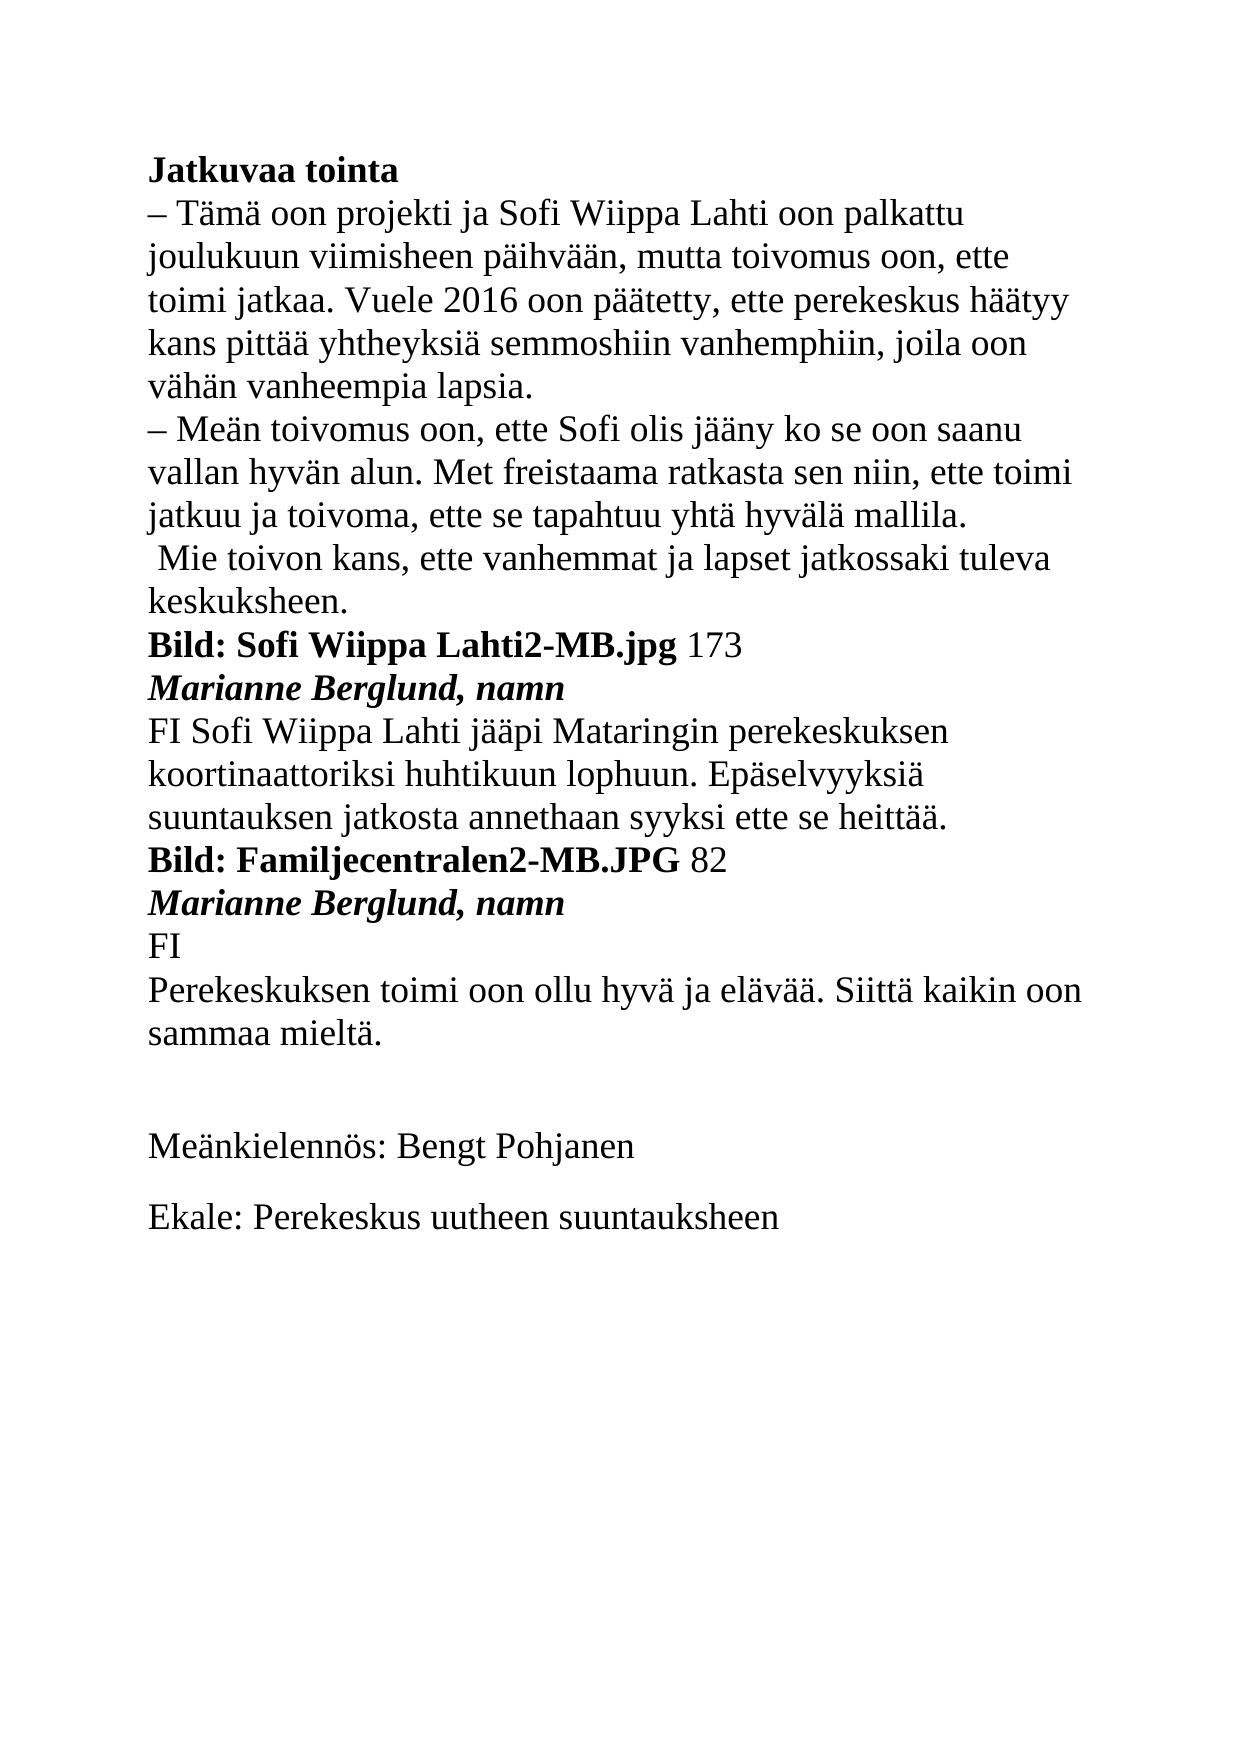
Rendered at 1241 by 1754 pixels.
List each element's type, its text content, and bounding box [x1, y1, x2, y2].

text FI Sofi Wiippa Lahti jääpi Mataringin perekeskuksen koortinaattoriksi huhtikuun lophuun. Epäselvyyksiä suuntauksen jatkosta annethaan syyksi ette se heittää. [148, 708, 1093, 838]
text Bild: Familjecentralen2-MB.JPG 82 [148, 838, 1093, 881]
text Bild: Sofi Wiippa Lahti2-MB.jpg 173 [148, 622, 1093, 665]
text Jatkuvaa tointa [148, 148, 1093, 191]
text Marianne Berglund, namn [148, 665, 1093, 708]
text – Tämä oon projekti ja Sofi Wiippa Lahti oon palkattu joulukuun viimisheen päihvään, mutta toivomus oon, ette toimi jatkaa. Vuele 2016 oon päätetty, ette perekeskus häätyy kans pittää yhtheyksiä semmoshiin vanhemphiin, joila oon vähän vanheempia lapsia. [148, 191, 1093, 406]
text – Meän toivomus oon, ette Sofi olis jääny ko se oon saanu vallan hyvän alun. Met freistaama ratkasta sen niin, ette toimi jatkuu ja toivoma, ette se tapahtuu yhtä hyvälä mallila. [148, 406, 1093, 536]
text Ekale: Perekeskus uutheen suuntauksheen [148, 1194, 1093, 1237]
text Mie toivon kans, ette vanhemmat ja lapset jatkossaki tuleva keskuksheen. [148, 536, 1093, 622]
text Perekeskuksen toimi oon ollu hyvä ja elävää. Siittä kaikin oon sammaa mieltä. [148, 967, 1093, 1053]
text Marianne Berglund, namn [148, 881, 1093, 924]
text FI [148, 924, 1093, 967]
text Meänkielennös: Bengt Pohjanen [148, 1124, 1093, 1167]
